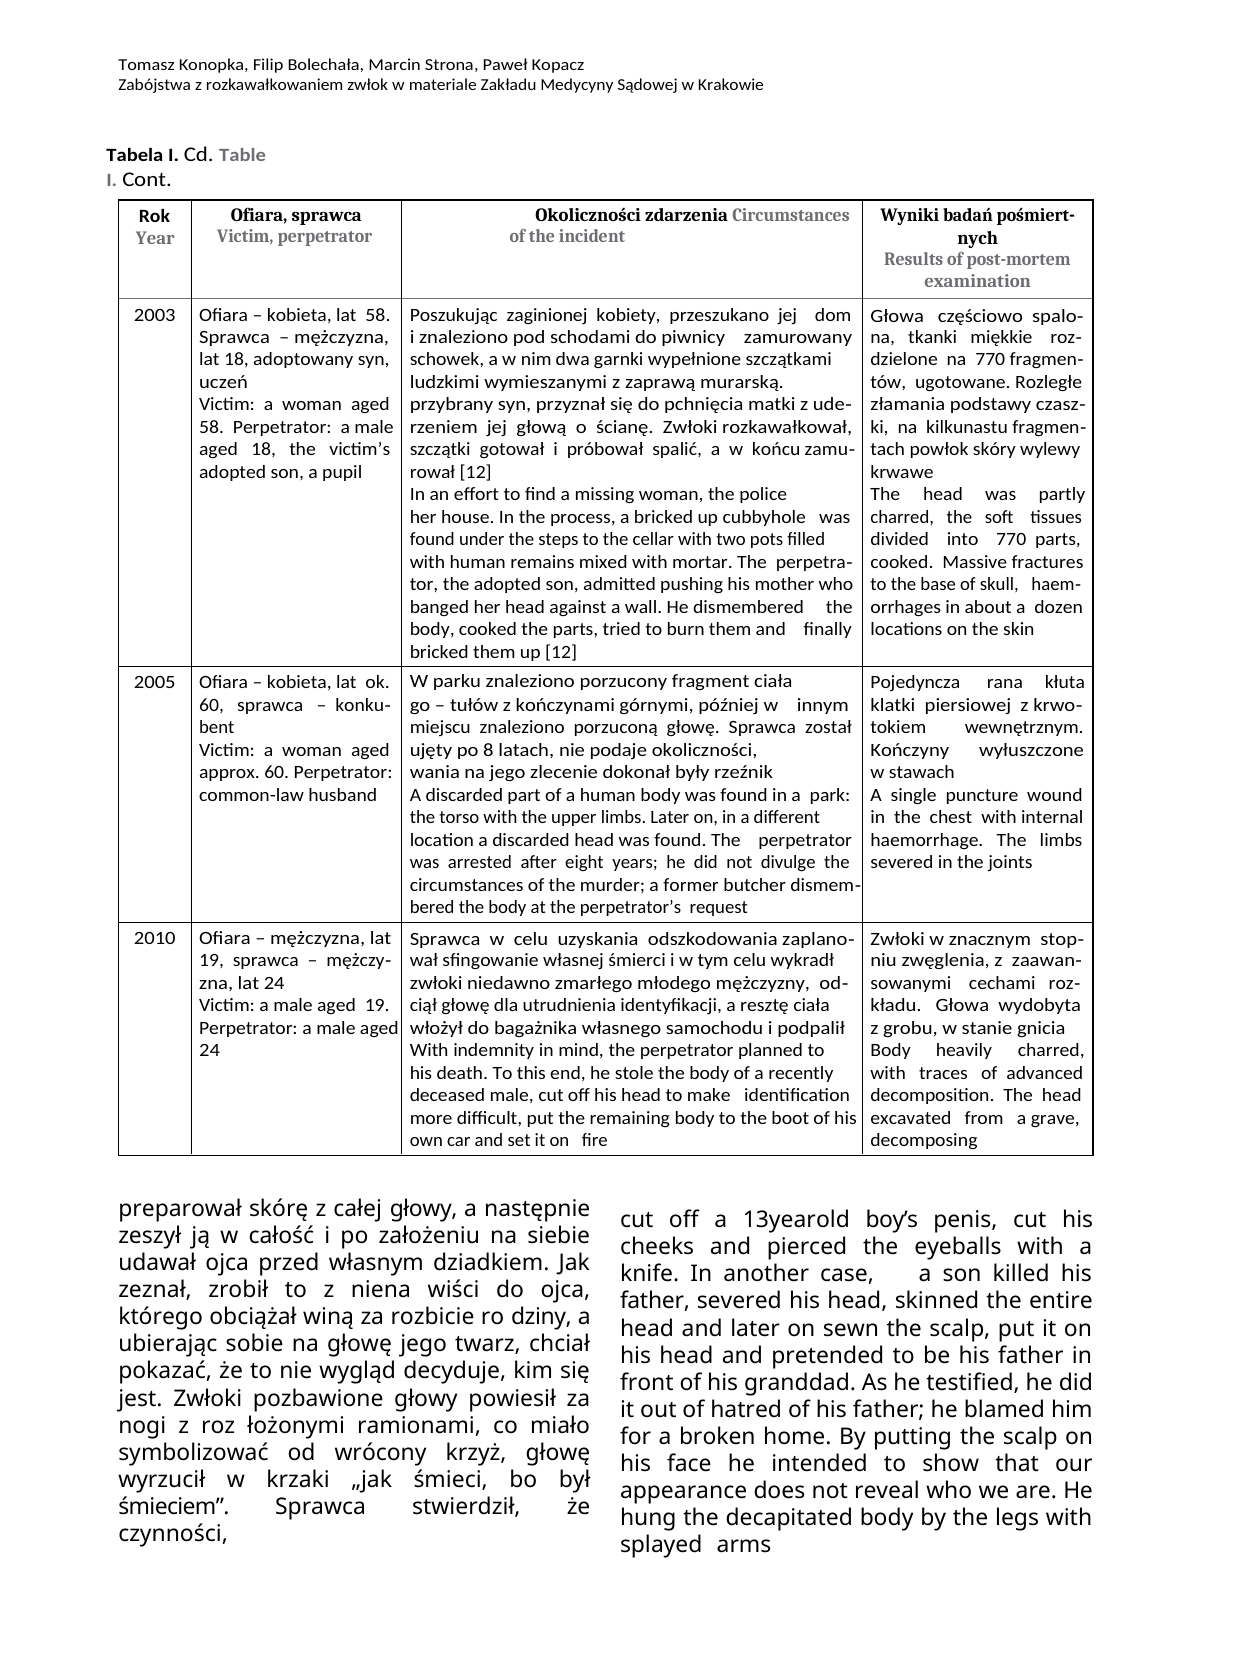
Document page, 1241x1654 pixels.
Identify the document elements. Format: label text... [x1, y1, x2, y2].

table_cell own car and set it on fire [402, 1129, 862, 1154]
table_cell charred, the soft tissues [863, 505, 1092, 527]
table_cell approx. 60. Perpetrator: [192, 761, 401, 783]
table_cell [119, 1016, 191, 1038]
table_cell [119, 1061, 191, 1083]
table_cell [192, 1129, 401, 1154]
text Tabela I. Cd. Table I. Cont. [106, 142, 270, 192]
table_cell [192, 528, 401, 550]
table_cell [192, 851, 401, 873]
table_cell [119, 994, 191, 1016]
table_cell cooked. Massive fractures [863, 550, 1092, 572]
table_cell [119, 415, 191, 437]
table_cell Kończyny wyłuszczone [863, 738, 1092, 761]
table_cell [119, 971, 191, 993]
table_cell [192, 640, 401, 666]
table_header Ofiara, sprawca Victim, perpetrator [192, 201, 401, 297]
table_cell [192, 1084, 401, 1106]
table_cell [119, 828, 191, 851]
table_cell [119, 348, 191, 370]
table_cell Victim: a male aged 19. [192, 994, 401, 1016]
table_cell excavated from a grave, [863, 1106, 1092, 1128]
text Zabójstwa z rozkawałkowaniem zwłok w materiale Zakładu Medycyny Sądowej w Krakowie [118, 74, 1105, 94]
table_cell severed in the joints [863, 851, 1092, 873]
table_cell haemorrhage. The limbs [863, 828, 1092, 851]
table_cell tach powłok skóry wylewy [863, 438, 1092, 460]
table_cell in the chest with internal [863, 806, 1092, 828]
table_cell [119, 949, 191, 971]
table_header Wyniki badań pośmiert- nych Results of post-mortem examination [863, 201, 1092, 297]
table_cell ki, na kilkunastu fragmen- [863, 415, 1092, 437]
table_cell A single puncture wound [863, 783, 1092, 806]
table_cell 60, sprawca – konku- [192, 693, 401, 716]
table_cell rzeniem jej głową o ścianę. Zwłoki rozkawałkował, [402, 415, 862, 437]
table_cell [192, 873, 401, 896]
table_cell Ofiara – kobieta, lat 58. [192, 299, 401, 325]
table_cell miejscu znaleziono porzuconą głowę. Sprawca został [402, 716, 862, 738]
table_cell lat 18, adoptowany syn, [192, 348, 401, 370]
table_cell 2005 [119, 667, 191, 693]
table_cell orrhages in about a dozen [863, 595, 1092, 617]
table_cell [119, 550, 191, 572]
table_cell [192, 828, 401, 851]
table_cell [119, 595, 191, 617]
table_cell The head was partly [863, 483, 1092, 505]
table_cell Poszukując zaginionej kobiety, przeszukano jej dom [402, 299, 862, 325]
table_cell tokiem wewnętrznym. [863, 716, 1092, 738]
table_cell [119, 783, 191, 806]
table_cell ludzkimi wymieszanymi z zaprawą murarską. Sprawca, [402, 370, 862, 392]
table_cell With indemnity in mind, the perpetrator planned to fake [402, 1039, 862, 1061]
table_cell deceased male, cut off his head to make identification [402, 1084, 862, 1106]
table_cell Sprawca w celu uzyskania odszkodowania zaplano- [402, 923, 862, 948]
table_cell aged 18, the victim’s [192, 438, 401, 460]
table_cell more difficult, put the remaining body to the boot of his [402, 1106, 862, 1128]
table_cell [119, 618, 191, 640]
table_cell ciął głowę dla utrudnienia identyfikacji, a resztę ciała [402, 994, 862, 1016]
table_cell 2003 [119, 299, 191, 325]
table_cell [192, 896, 401, 921]
table_cell decomposing [863, 1129, 1092, 1154]
table_cell Victim: a woman aged [192, 393, 401, 415]
table_cell [863, 896, 1092, 921]
table_header Okoliczności zdarzenia Circumstances of the incident [402, 201, 862, 297]
table_cell [119, 851, 191, 873]
table_cell divided into 770 parts, [863, 528, 1092, 550]
table_cell ujęty po 8 latach, nie podaje okoliczności, rozkawałko- [402, 738, 862, 761]
table_cell body, cooked the parts, tried to burn them and finally [402, 618, 862, 640]
table_cell his death. To this end, he stole the body of a recently [402, 1061, 862, 1083]
table_cell [119, 716, 191, 738]
table_cell [119, 738, 191, 761]
table_cell niu zwęglenia, z zaawan- [863, 949, 1092, 971]
table_cell 58. Perpetrator: a male [192, 415, 401, 437]
table_cell [119, 693, 191, 716]
table_cell [192, 505, 401, 527]
table_cell banged her head against a wall. He dismembered the [402, 595, 862, 617]
table_cell common-law husband [192, 783, 401, 806]
table_cell zwłoki niedawno zmarłego młodego mężczyzny, od- [402, 971, 862, 993]
table_cell was arrested after eight years; he did not divulge the [402, 851, 862, 873]
table_cell W parku znaleziono porzucony fragment ciała ludzkie- [402, 667, 862, 693]
table_cell her house. In the process, a bricked up cubbyhole was [402, 505, 862, 527]
table_cell Perpetrator: a male aged [192, 1016, 401, 1038]
table_cell with traces of advanced [863, 1061, 1092, 1083]
table_cell [192, 806, 401, 828]
table_cell [119, 393, 191, 415]
table_cell the torso with the upper limbs. Later on, in a different [402, 806, 862, 828]
table_cell [192, 1061, 401, 1083]
table_cell [192, 550, 401, 572]
table_cell [119, 325, 191, 347]
table_cell [119, 573, 191, 595]
table_cell decomposition. The head [863, 1084, 1092, 1106]
table_cell zna, lat 24 [192, 971, 401, 993]
table_cell bent [192, 716, 401, 738]
table_cell A discarded part of a human body was found in a park: [402, 783, 862, 806]
table_cell Body heavily charred, [863, 1039, 1092, 1061]
table_cell with human remains mixed with mortar. The perpetra- [402, 550, 862, 572]
table_cell circumstances of the murder; a former butcher dismem- [402, 873, 862, 896]
table_cell na, tkanki miękkie roz- [863, 325, 1092, 347]
table_cell [119, 370, 191, 392]
table_cell szczątki gotował i próbował spalić, a w końcu zamu- [402, 438, 862, 460]
table_cell [119, 460, 191, 482]
table_cell Victim: a woman aged [192, 738, 401, 761]
table_cell [192, 483, 401, 505]
text preparował skórę z całej głowy, a następnie zeszył ją w całość i po założeniu na siebie udawał ojca przed własnym dziadkiem. Jak zeznał, zrobił to z niena­ wiści do ojca, którego obciążał winą za rozbicie ro­ dziny, a ubierając sobie na głowę jego twarz, chciał pokazać, że to nie wygląd decyduje, kim się jest. Zwłoki pozbawione głowy powiesił za nogi z roz­ łożonymi ramionami, co miało symbolizować od­ wrócony krzyż, głowę wyrzucił w krzaki „jak śmieci, bo był śmieciem”. Sprawca stwierdził, że czynności, [118, 1195, 590, 1547]
table_cell 2010 [119, 923, 191, 948]
table_cell Zwłoki w znacznym stop- [863, 923, 1092, 948]
table_cell wał sfingowanie własnej śmierci i w tym celu wykradł [402, 949, 862, 971]
table_cell kładu. Głowa wydobyta [863, 994, 1092, 1016]
table_cell z grobu, w stanie gnicia [863, 1016, 1092, 1038]
table_cell [192, 573, 401, 595]
table_cell [119, 640, 191, 666]
table_cell bricked them up [12] [402, 640, 862, 666]
text cut off a 13­year­old boy’s penis, cut his cheeks and pierced the eyeballs with a knife. In another case, a son killed his father, severed his head, skinned the entire head and later on sewn the scalp, put it on his head and pretended to be his father in front of his granddad. As he testified, he did it out of hatred of his father; he blamed him for a broken home. By putting the scalp on his face he intended to show that our appearance does not reveal who we are. He hung the decapitated body by the legs with splayed arms [620, 1206, 1093, 1558]
table_cell [119, 1039, 191, 1061]
table_cell In an effort to find a missing woman, the police searched [402, 483, 862, 505]
table_cell złamania podstawy czasz- [863, 393, 1092, 415]
table_cell [119, 1129, 191, 1154]
table_cell krwawe [863, 460, 1092, 482]
table_cell [192, 595, 401, 617]
table_cell klatki piersiowej z krwo- [863, 693, 1092, 716]
table_header Rok Year [119, 201, 191, 297]
table_cell w stawach [863, 761, 1092, 783]
table_cell [119, 1084, 191, 1106]
table_cell location a discarded head was found. The perpetrator [402, 828, 862, 851]
table_cell [863, 873, 1092, 896]
table_cell [119, 483, 191, 505]
table_cell [863, 640, 1092, 666]
table_cell [192, 618, 401, 640]
table_cell uczeń [192, 370, 401, 392]
table_cell [119, 761, 191, 783]
table_cell włożył do bagażnika własnego samochodu i podpalił [402, 1016, 862, 1038]
table_cell wania na jego zlecenie dokonał były rzeźnik [402, 761, 862, 783]
table_cell 24 [192, 1039, 401, 1061]
table_cell go – tułów z kończynami górnymi, później w innym [402, 693, 862, 716]
table_cell Sprawca – mężczyzna, [192, 325, 401, 347]
table_cell adopted son, a pupil [192, 460, 401, 482]
table_cell [119, 896, 191, 921]
table_cell [119, 806, 191, 828]
table_cell rował [12] [402, 460, 862, 482]
table_cell Głowa częściowo spalo- [863, 299, 1092, 325]
table_cell 19, sprawca – mężczy- [192, 949, 401, 971]
table_cell [192, 1106, 401, 1128]
table_cell dzielone na 770 fragmen- [863, 348, 1092, 370]
table_cell i znaleziono pod schodami do piwnicy zamurowany [402, 325, 862, 347]
table_cell Ofiara – kobieta, lat ok. [192, 667, 401, 693]
table_cell tów, ugotowane. Rozległe [863, 370, 1092, 392]
table_cell Pojedyncza rana kłuta [863, 667, 1092, 693]
table_cell schowek, a w nim dwa garnki wypełnione szczątkami [402, 348, 862, 370]
table_cell [119, 505, 191, 527]
table_cell to the base of skull, haem- [863, 573, 1092, 595]
table_cell [119, 438, 191, 460]
table_cell Ofiara – mężczyzna, lat [192, 923, 401, 948]
table_cell [119, 528, 191, 550]
table_cell [119, 1106, 191, 1128]
table_cell locations on the skin [863, 618, 1092, 640]
table_cell sowanymi cechami roz- [863, 971, 1092, 993]
text Tomasz Konopka, Filip Bolechała, Marcin Strona, Paweł Kopacz [118, 54, 1105, 74]
table_cell tor, the adopted son, admitted pushing his mother who [402, 573, 862, 595]
table_cell found under the steps to the cellar with two pots filled [402, 528, 862, 550]
table_cell bered the body at the perpetrator’s request [402, 896, 862, 921]
table_cell przybrany syn, przyznał się do pchnięcia matki z ude- [402, 393, 862, 415]
table_cell [119, 873, 191, 896]
